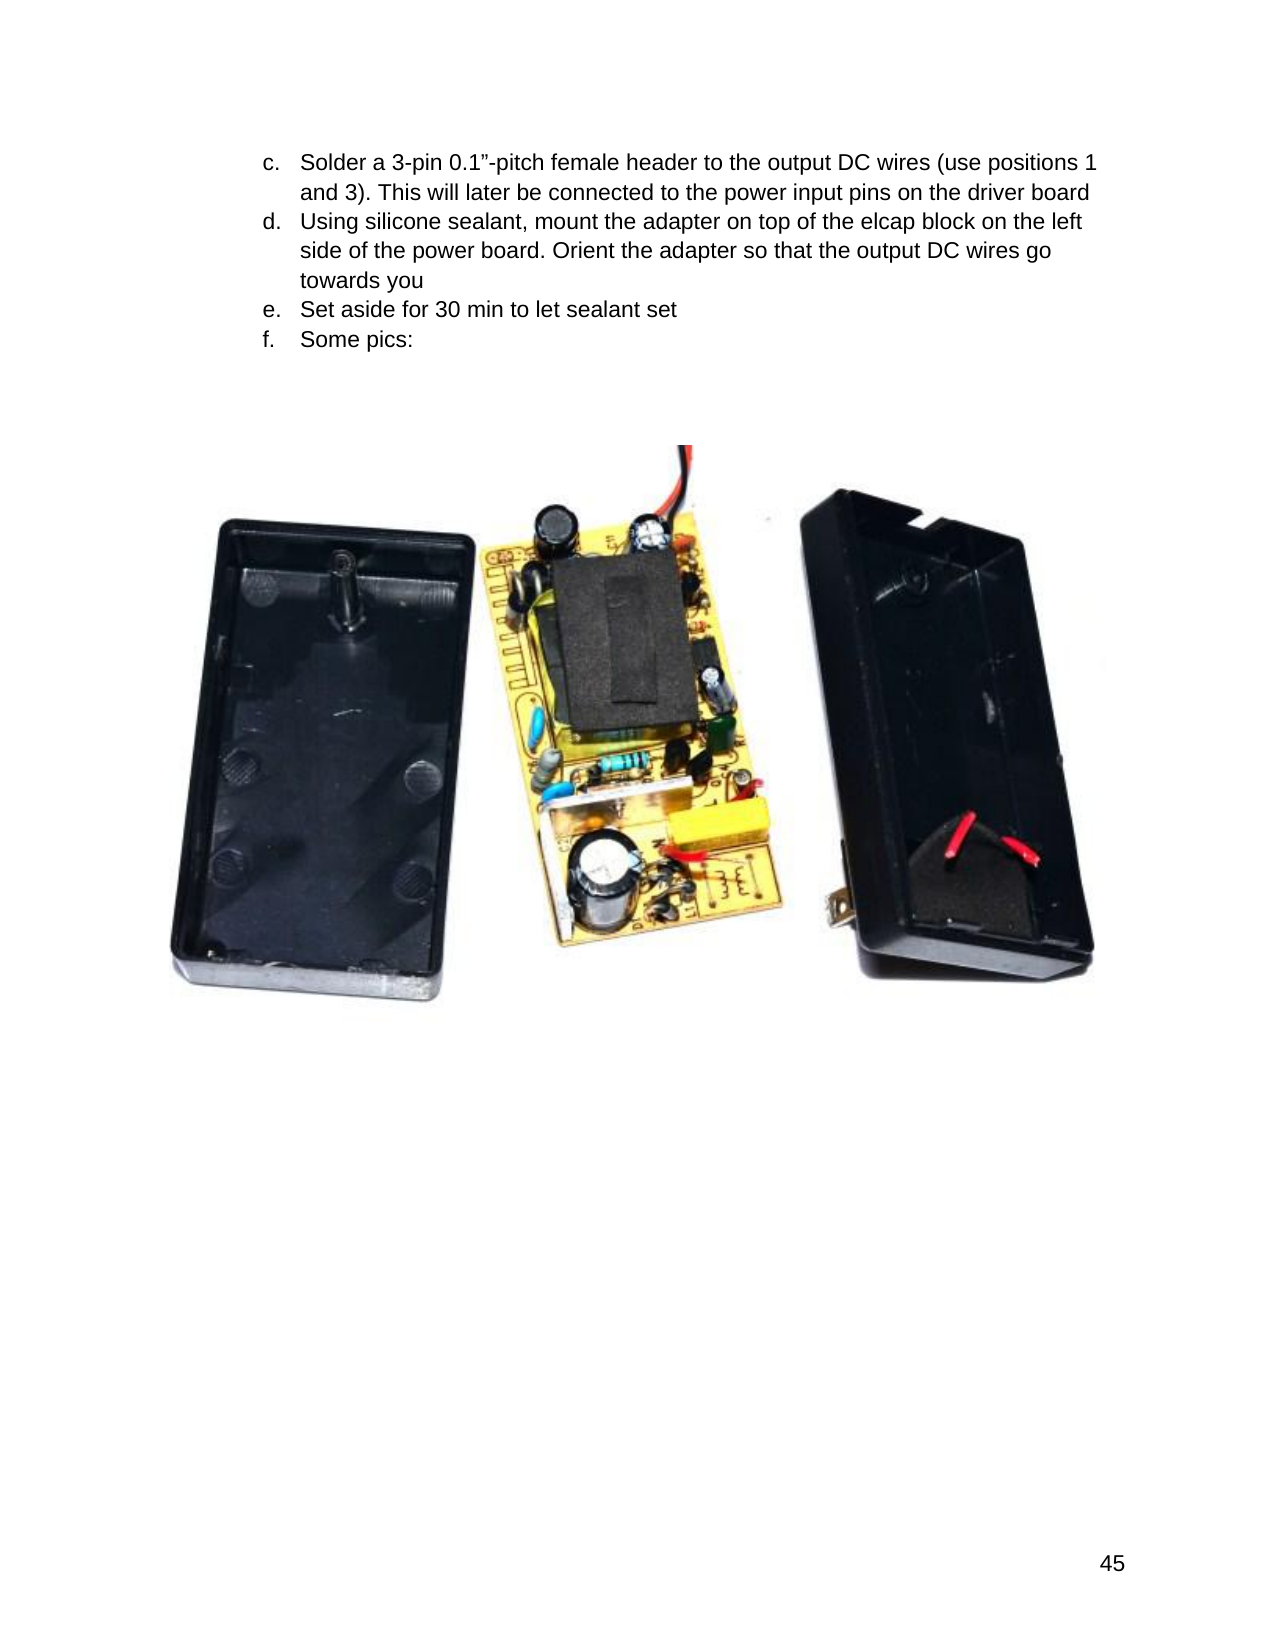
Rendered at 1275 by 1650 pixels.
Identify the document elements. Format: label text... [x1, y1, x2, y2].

list Set aside for 30 min to let sealant set [262, 297, 1125, 322]
list Using silicone sealant, mount the adapter on top of the elcap block on the left side of the power board. Orient the adapter so that the output DC wires go towards you [262, 209, 1125, 293]
list Solder a 3-pin 0.1”-pitch female header to the output DC wires (use positions 1 and 3). This will later be connected to the power input pins on the driver board [262, 150, 1125, 205]
list Some pics: [262, 326, 1125, 352]
picture [168, 445, 1107, 1023]
